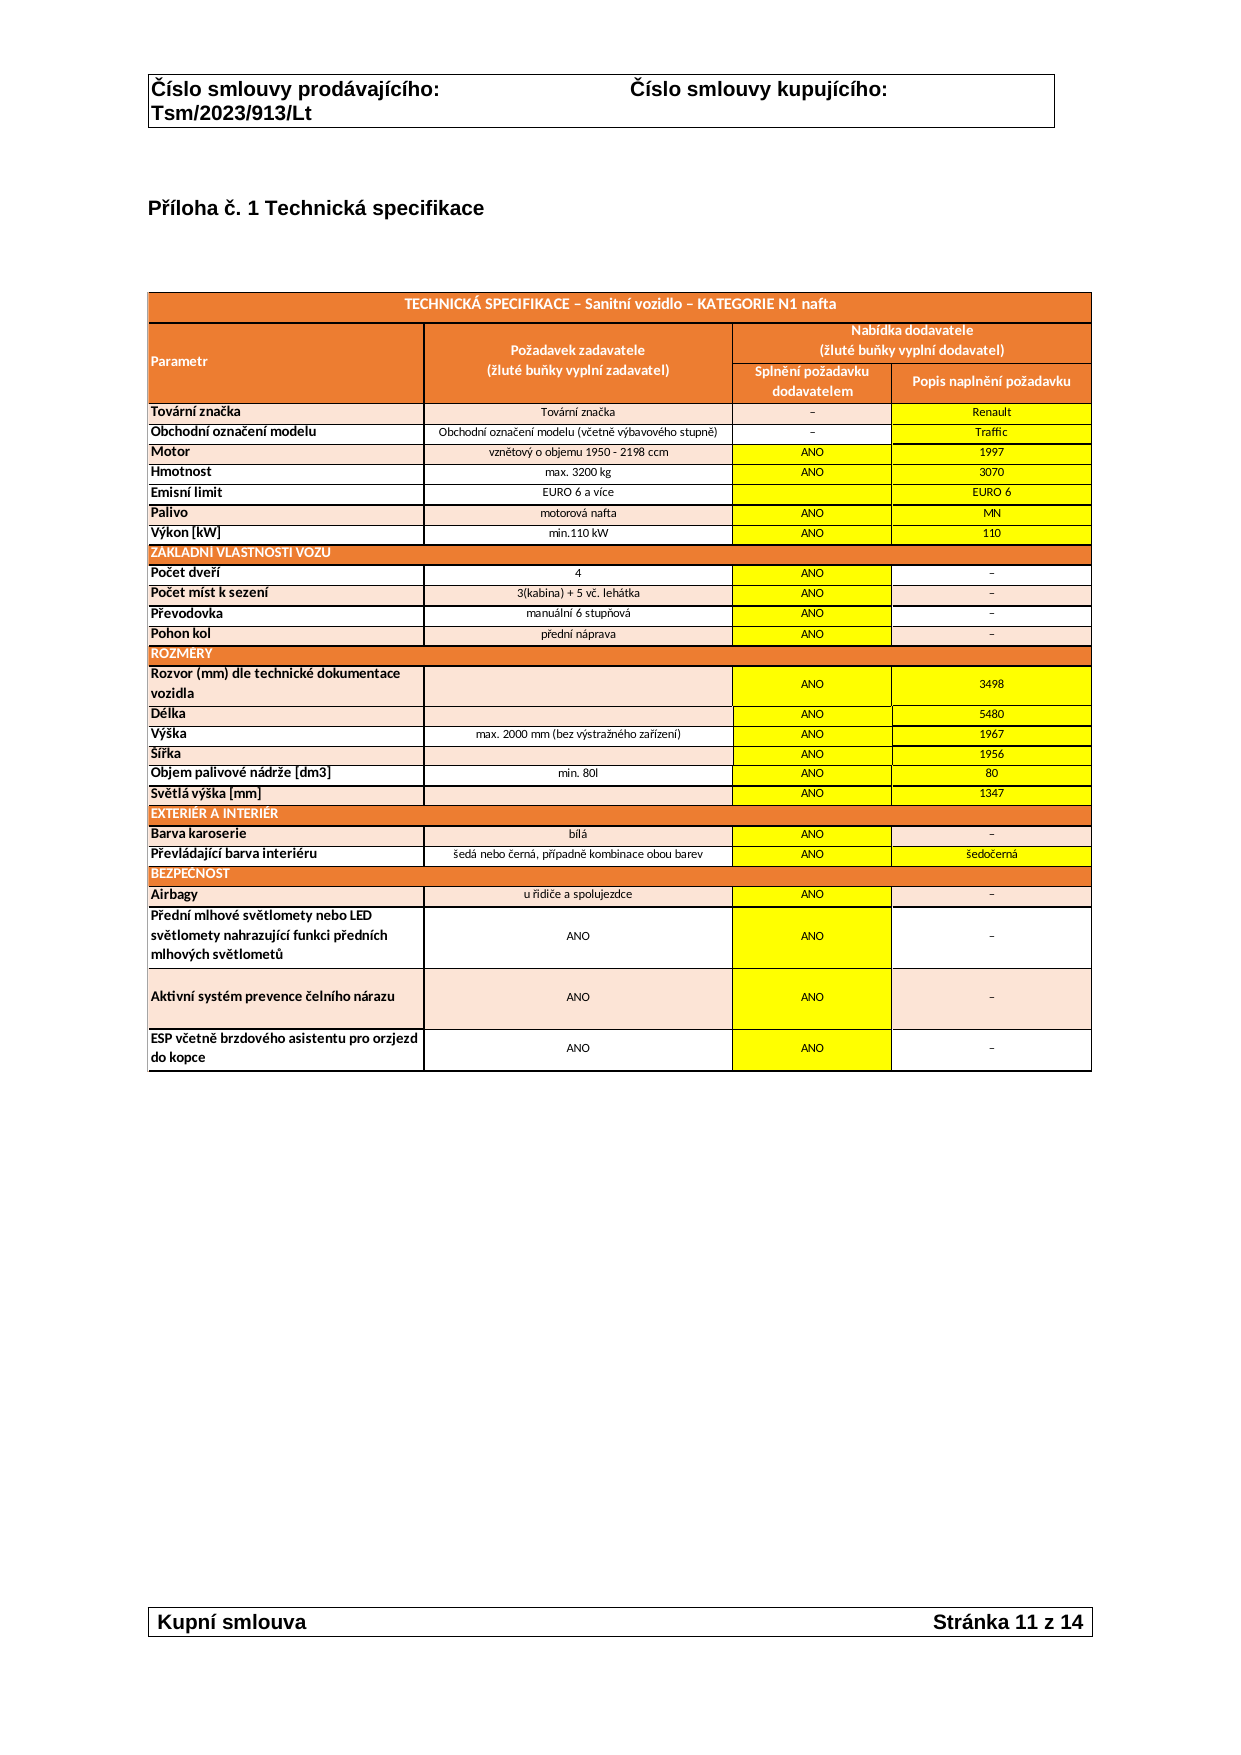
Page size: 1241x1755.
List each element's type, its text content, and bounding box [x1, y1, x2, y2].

text Příloha č. 1 Technická specifikace [148, 196, 1093, 220]
